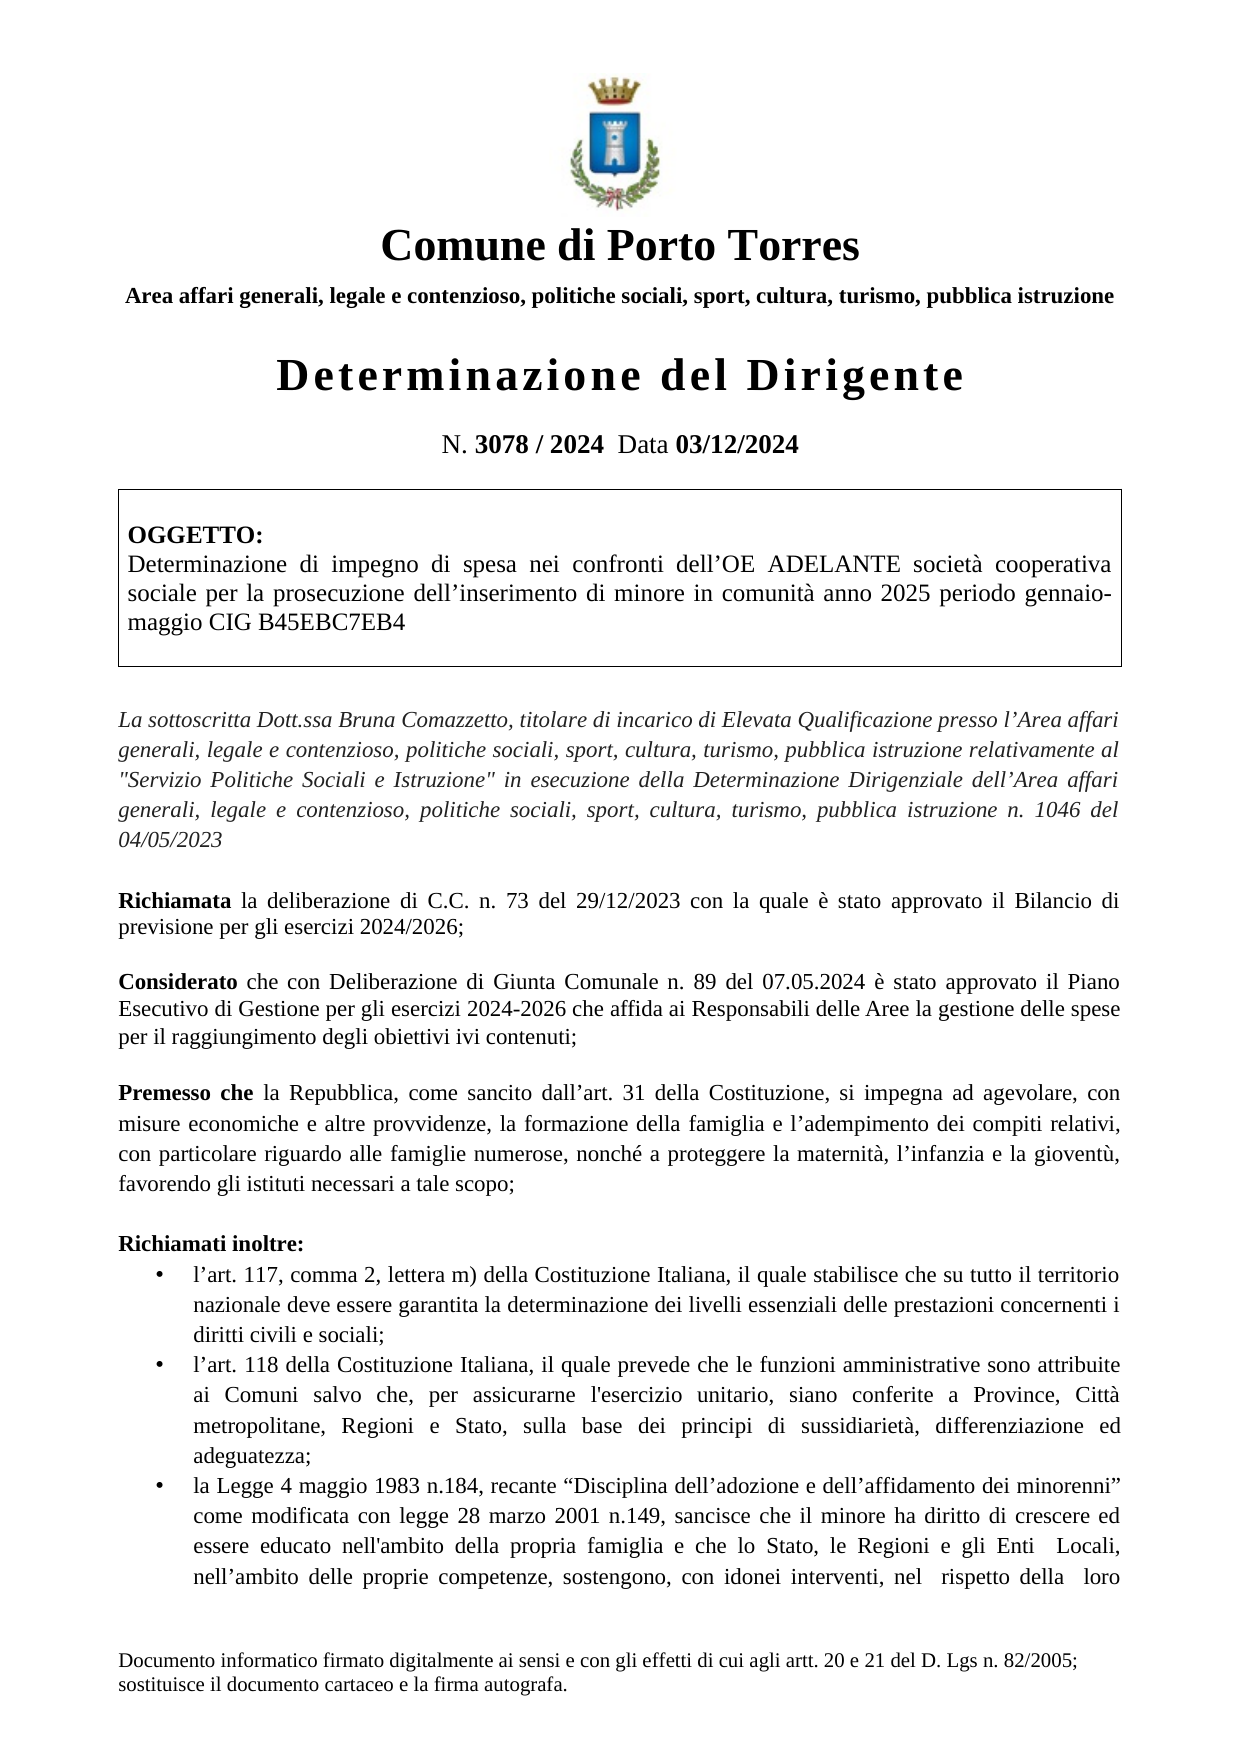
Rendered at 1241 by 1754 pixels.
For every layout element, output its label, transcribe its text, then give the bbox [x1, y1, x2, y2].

list la Legge 4 maggio 1983 n.184, recante “Disciplina dell’adozione e dell’affidamento dei minorenni” come modificata con legge 28 marzo 2001 n.149, sancisce che il minore ha diritto di crescere ed essere educato nell'ambito della propria famiglia e che lo Stato, le Regioni e gli Enti Locali, nell’ambito delle proprie competenze, sostengono, con idonei interventi, nel rispetto della loro [156, 1472, 1122, 1589]
text Area affari generali, legale e contenzioso, politiche sociali, sport, cultura, turismo, pubblica istruzione [118, 282, 1122, 309]
text Determinazione di impegno di spesa nei confronti dell’OE ADELANTE società cooperativa sociale per la prosecuzione dell’inserimento di minore in comunità anno 2025 periodo gennaio-maggio CIG B45EBC7EB4 [119, 546, 1121, 635]
picture [549, 73, 679, 217]
text Richiamata la deliberazione di C.C. n. 73 del 29/12/2023 con la quale è stato approvato il Bilancio di previsione per gli esercizi 2024/2026; [118, 887, 1122, 939]
text La sottoscritta Dott.ssa Bruna Comazzetto, titolare di incarico di Elevata Qualificazione presso l’Area affari generali, legale e contenzioso, politiche sociali, sport, cultura, turismo, pubblica istruzione relativamente al "Servizio Politiche Sociali e Istruzione" in esecuzione della Determinazione Dirigenziale dell’Area affari generali, legale e contenzioso, politiche sociali, sport, cultura, turismo, pubblica istruzione n. 1046 del 04/05/2023 [118, 706, 1122, 853]
subtitle Determinazione del Dirigente [118, 347, 1122, 400]
subtitle Comune di Porto Torres [118, 217, 1122, 270]
list l’art. 117, comma 2, lettera m) della Costituzione Italiana, il quale stabilisce che su tutto il territorio nazionale deve essere garantita la determinazione dei livelli essenziali delle prestazioni concernenti i diritti civili e sociali; [156, 1261, 1122, 1347]
text OGGETTO: [119, 517, 1121, 546]
text #DATA_ESECUTIVA# [118, 309, 1122, 328]
text N. 3078 / 2024 Data 03/12/2024 [118, 429, 1122, 460]
text Premesso che la Repubblica, come sancito dall’art. 31 della Costituzione, si impegna ad agevolare, con misure economiche e altre provvidenze, la formazione della famiglia e l’adempimento dei compiti relativi, con particolare riguardo alle famiglie numerose, nonché a proteggere la maternità, l’infanzia e la gioventù, favorendo gli istituti necessari a tale scopo; [118, 1079, 1122, 1196]
text Considerato che con Deliberazione di Giunta Comunale n. 89 del 07.05.2024 è stato approvato il Piano Esecutivo di Gestione per gli esercizi 2024-2026 che affida ai Responsabili delle Aree la gestione delle spese per il raggiungimento degli obiettivi ivi contenuti; [118, 968, 1122, 1049]
list l’art. 118 della Costituzione Italiana, il quale prevede che le funzioni amministrative sono attribuite ai Comuni salvo che, per assicurarne l'esercizio unitario, siano conferite a Province, Città metropolitane, Regioni e Stato, sulla base dei principi di sussidiarietà, differenziazione ed adeguatezza; [156, 1351, 1122, 1468]
text Richiamati inoltre: [118, 1230, 1122, 1257]
text #ID_DET# [118, 328, 1122, 347]
